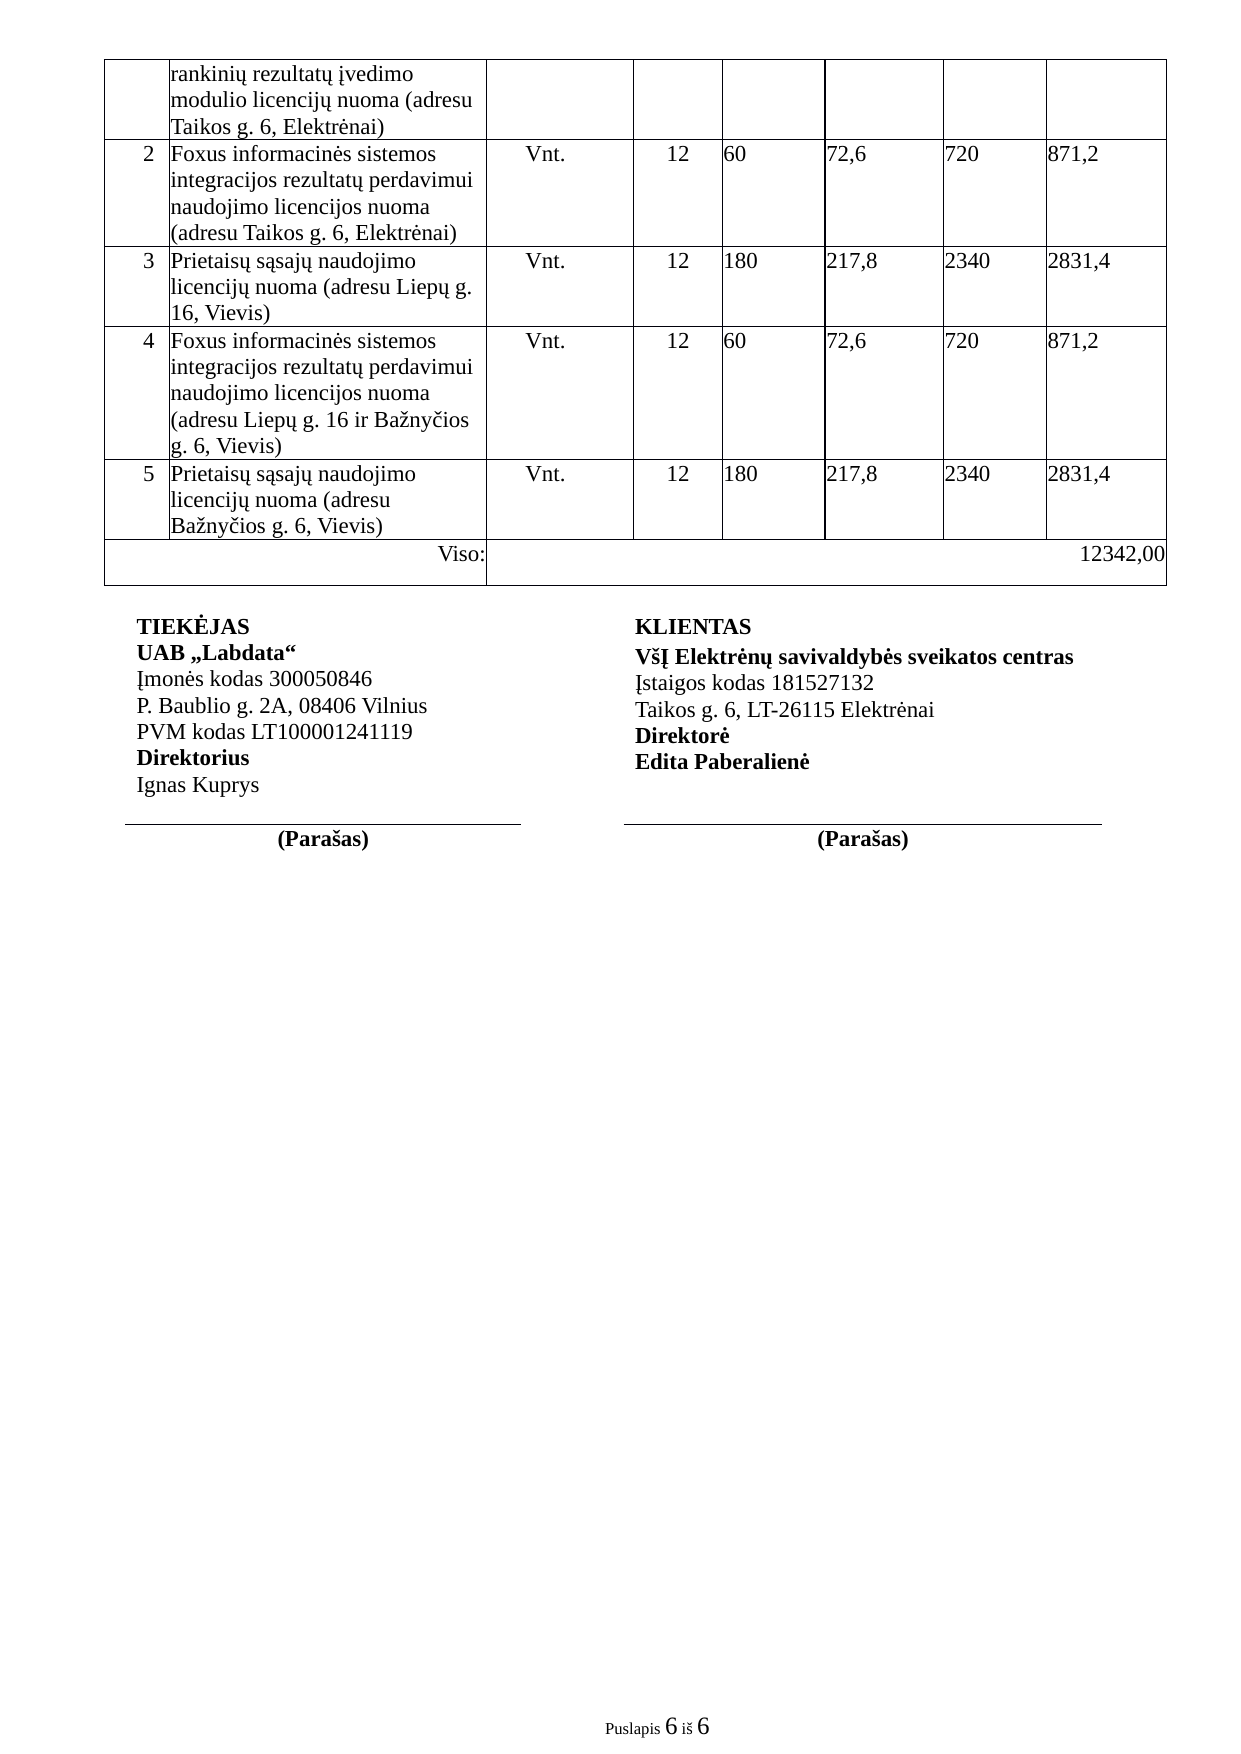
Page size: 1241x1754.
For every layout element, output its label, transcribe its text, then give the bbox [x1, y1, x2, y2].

table_cell [826, 60, 943, 139]
table_cell Vnt. [487, 247, 633, 326]
table_cell 12 [634, 327, 722, 458]
table_header [521, 613, 623, 823]
table_cell 2831,4 [1047, 460, 1166, 539]
table_cell Foxus informacinės sistemos integracijos rezultatų perdavimui naudojimo licencijos nuoma (adresu Taikos g. 6, Elektrėnai) [170, 140, 486, 246]
table_cell 72,6 [826, 327, 943, 458]
table_cell (Parašas) [125, 825, 521, 851]
table_cell [944, 60, 1046, 139]
table_cell [634, 60, 722, 139]
table_cell 217,8 [826, 247, 943, 326]
table_cell 72,6 [826, 140, 943, 246]
table_cell 4 [105, 327, 169, 458]
table_cell [521, 824, 623, 851]
table_header KLIENTAS VšĮ Elektrėnų savivaldybės sveikatos centras Įstaigos kodas 181527132 Taikos g. 6, LT-26115 Elektrėnai Direktorė Edita Paberalienė [624, 613, 1102, 823]
table_cell 180 [723, 460, 824, 539]
table_cell [105, 60, 169, 139]
table_cell 217,8 [826, 460, 943, 539]
table_cell 720 [944, 140, 1046, 246]
table_header TIEKĖJAS UAB „Labdata“ Įmonės kodas 300050846 P. Baublio g. 2A, 08406 Vilnius PVM kodas LT100001241119 Direktorius Ignas Kuprys [125, 613, 521, 823]
table_cell Prietaisų sąsajų naudojimo licencijų nuoma (adresu Liepų g. 16, Vievis) [170, 247, 486, 326]
table_cell (Parašas) [624, 825, 1102, 851]
table_cell 720 [944, 327, 1046, 458]
table_cell 871,2 [1047, 327, 1166, 458]
table_cell Foxus informacinės sistemos integracijos rezultatų perdavimui naudojimo licencijos nuoma (adresu Liepų g. 16 ir Bažnyčios g. 6, Vievis) [170, 327, 486, 458]
table_cell Vnt. [487, 327, 633, 458]
table_cell 60 [723, 140, 824, 246]
table_cell Viso: [105, 540, 486, 585]
table_cell 3 [105, 247, 169, 326]
table_cell Vnt. [487, 140, 633, 246]
table_cell rankinių rezultatų įvedimo modulio licencijų nuoma (adresu Taikos g. 6, Elektrėnai) [170, 60, 486, 139]
table_cell 2 [105, 140, 169, 246]
table_cell 5 [105, 460, 169, 539]
table_cell 12342,00 [487, 540, 1166, 585]
table_cell 60 [723, 327, 824, 458]
table_cell 12 [634, 247, 722, 326]
table_cell 871,2 [1047, 140, 1166, 246]
table_cell [723, 60, 824, 139]
table_cell 180 [723, 247, 824, 326]
table_cell [1047, 60, 1166, 139]
table_cell 12 [634, 460, 722, 539]
table_cell Vnt. [487, 460, 633, 539]
table_cell 12 [634, 140, 722, 246]
table_cell 2340 [944, 460, 1046, 539]
table_cell 2831,4 [1047, 247, 1166, 326]
table_cell 2340 [944, 247, 1046, 326]
table_cell [487, 60, 633, 139]
table_cell Prietaisų sąsajų naudojimo licencijų nuoma (adresu Bažnyčios g. 6, Vievis) [170, 460, 486, 539]
